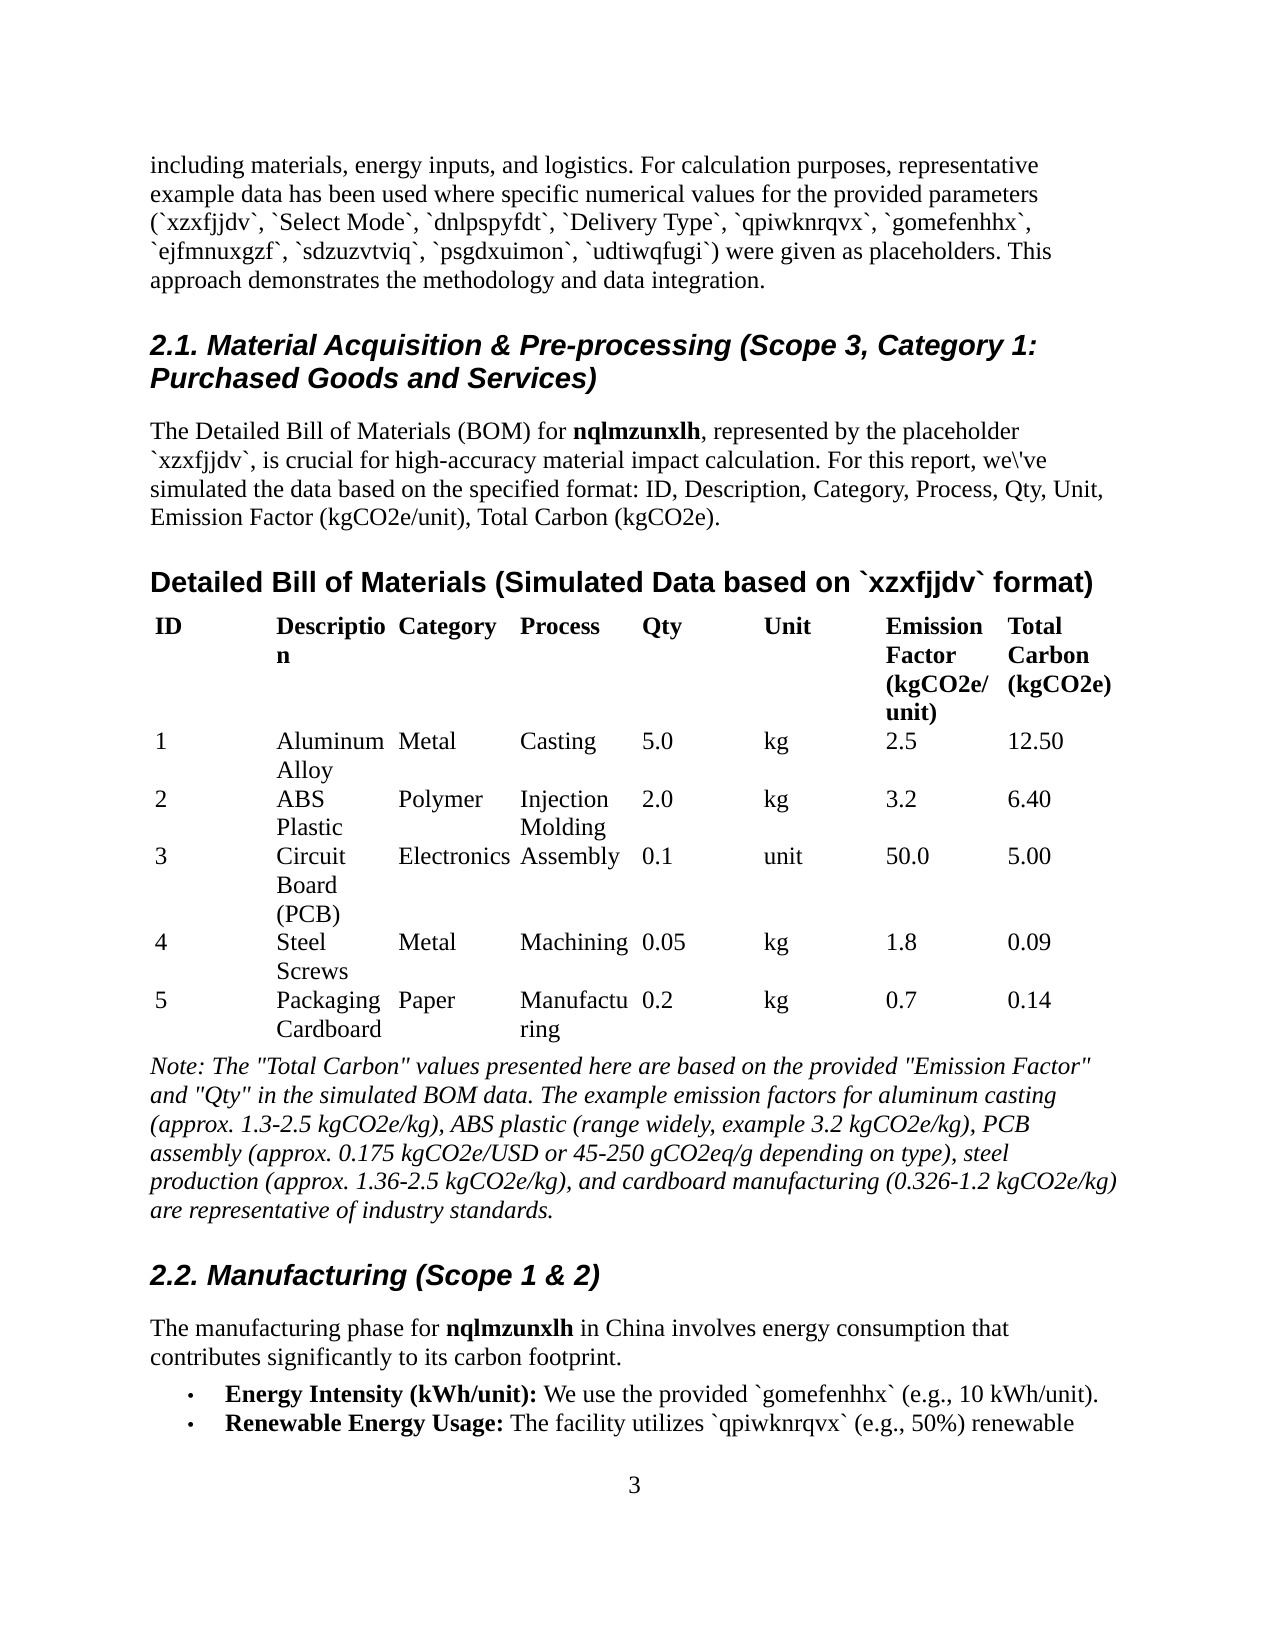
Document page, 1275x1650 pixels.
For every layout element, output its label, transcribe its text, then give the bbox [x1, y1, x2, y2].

table_cell 2.0 [638, 784, 759, 841]
table_header ID [150, 611, 272, 726]
table_cell Steel Screws [272, 928, 394, 985]
table_header Process [516, 611, 637, 726]
table_cell Packaging Cardboard [272, 985, 394, 1042]
table_cell Polymer [394, 784, 516, 841]
table_cell Aluminum Alloy [272, 726, 394, 784]
table_cell Paper [394, 985, 516, 1042]
table_cell 0.05 [638, 928, 759, 985]
table_cell 0.7 [881, 985, 1003, 1042]
table_cell Metal [394, 726, 516, 784]
table_cell Injection Molding [516, 784, 637, 841]
table_cell kg [759, 928, 881, 985]
table_cell kg [759, 784, 881, 841]
list Energy Intensity (kWh/unit): We use the provided `gomefenhhx` (e.g., 10 kWh/unit). [187, 1379, 1125, 1408]
table_header Category [394, 611, 516, 726]
table_cell 0.14 [1003, 985, 1125, 1042]
table_cell 0.1 [638, 841, 759, 927]
table_header Unit [759, 611, 881, 726]
table_cell unit [759, 841, 881, 927]
table_cell 5.0 [638, 726, 759, 784]
list Renewable Energy Usage: The facility utilizes `qpiwknrqvx` (e.g., 50%) renewable [187, 1408, 1125, 1437]
table_cell 3.2 [881, 784, 1003, 841]
table_cell Circuit Board (PCB) [272, 841, 394, 927]
table_header Emission Factor (kgCO2e/unit) [881, 611, 1003, 726]
table_cell Metal [394, 928, 516, 985]
table_cell 6.40 [1003, 784, 1125, 841]
table_cell 4 [150, 928, 272, 985]
table_header Qty [638, 611, 759, 726]
table_cell 3 [150, 841, 272, 927]
subtitle Detailed Bill of Materials (Simulated Data based on `xzxfjjdv` format) [150, 565, 1125, 599]
table_cell 1 [150, 726, 272, 784]
table_cell 0.2 [638, 985, 759, 1042]
text Note: The "Total Carbon" values presented here are based on the provided "Emission Factor" and "Qty" in the simulated BOM data. The example emission factors for aluminum casting (approx. 1.3-2.5 kgCO2e/kg), ABS plastic (range widely, example 3.2 kgCO2e/kg), PCB assembly (approx. 0.175 kgCO2e/USD or 45-250 gCO2eq/g depending on type), steel production (approx. 1.36-2.5 kgCO2e/kg), and cardboard manufacturing (0.326-1.2 kgCO2e/kg) are representative of industry standards. [150, 1051, 1125, 1224]
table_cell 2 [150, 784, 272, 841]
text including materials, energy inputs, and logistics. For calculation purposes, representative example data has been used where specific numerical values for the provided parameters (`xzxfjjdv`, `Select Mode`, `dnlpspyfdt`, `Delivery Type`, `qpiwknrqvx`, `gomefenhhx`, `ejfmnuxgzf`, `sdzuzvtviq`, `psgdxuimon`, `udtiwqfugi`) were given as placeholders. This approach demonstrates the methodology and data integration. [150, 150, 1125, 294]
table_cell 12.50 [1003, 726, 1125, 784]
subtitle 2.2. Manufacturing (Scope 1 & 2) [150, 1258, 1125, 1291]
table_cell Manufacturing [516, 985, 637, 1042]
table_cell kg [759, 726, 881, 784]
subtitle 2.1. Material Acquisition & Pre-processing (Scope 3, Category 1: Purchased Goods and Services) [150, 328, 1125, 395]
table_cell 5.00 [1003, 841, 1125, 927]
table_header Total Carbon (kgCO2e) [1003, 611, 1125, 726]
table_cell 0.09 [1003, 928, 1125, 985]
text The manufacturing phase for nqlmzunxlh in China involves energy consumption that contributes significantly to its carbon footprint. [150, 1313, 1125, 1370]
table_cell 2.5 [881, 726, 1003, 784]
table_cell Electronics [394, 841, 516, 927]
table_header Description [272, 611, 394, 726]
table_cell Assembly [516, 841, 637, 927]
table_cell 1.8 [881, 928, 1003, 985]
table_cell Machining [516, 928, 637, 985]
table_cell Casting [516, 726, 637, 784]
table_cell kg [759, 985, 881, 1042]
text The Detailed Bill of Materials (BOM) for nqlmzunxlh, represented by the placeholder `xzxfjjdv`, is crucial for high-accuracy material impact calculation. For this report, we\'ve simulated the data based on the specified format: ID, Description, Category, Process, Qty, Unit, Emission Factor (kgCO2e/unit), Total Carbon (kgCO2e). [150, 416, 1125, 531]
table_cell ABS Plastic [272, 784, 394, 841]
table_cell 5 [150, 985, 272, 1042]
table_cell 50.0 [881, 841, 1003, 927]
